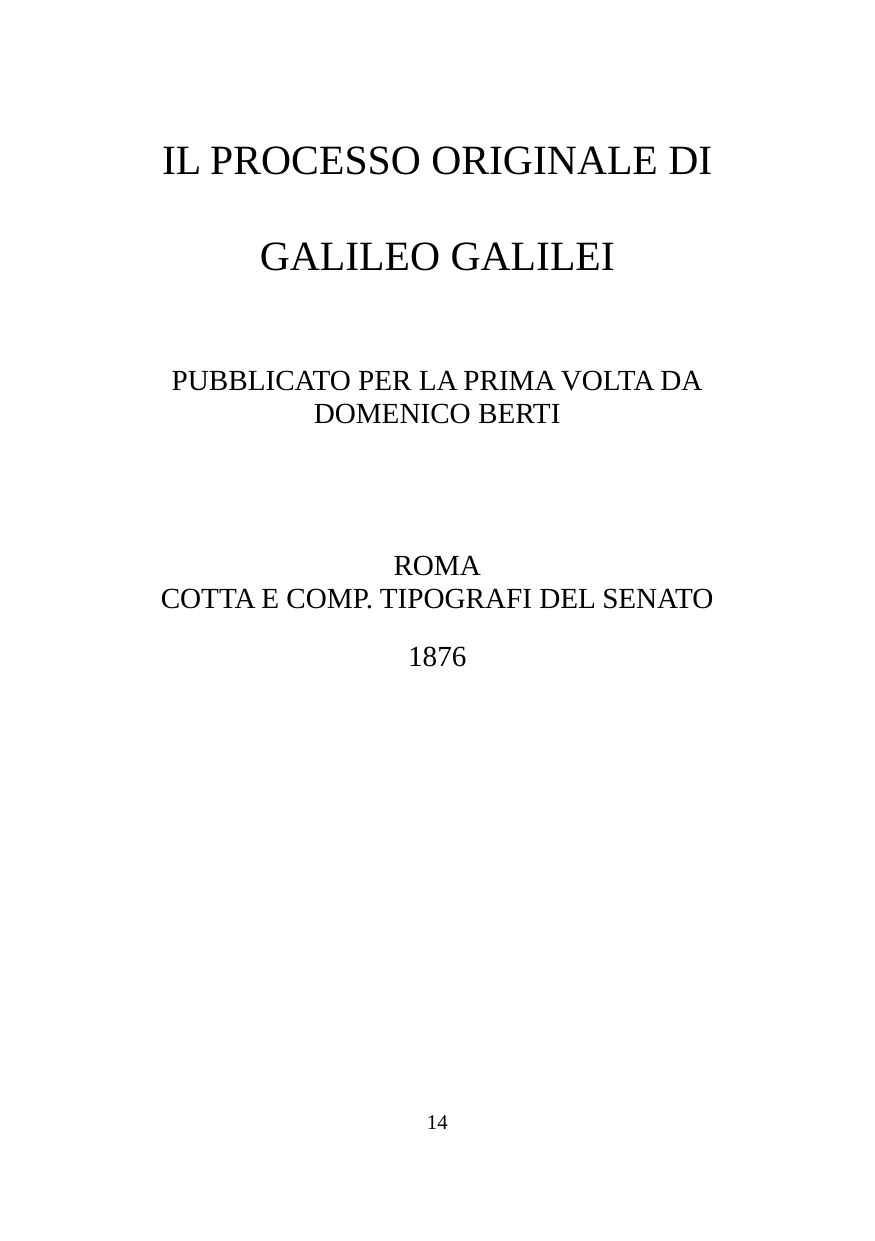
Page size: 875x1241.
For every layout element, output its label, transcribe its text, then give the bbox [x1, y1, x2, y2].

text ROMA COTTA E COMP. TIPOGRAFI DEL SENATO [106, 548, 768, 615]
text 1876 [106, 639, 768, 672]
subtitle IL PROCESSO ORIGINALE DI GALILEO GALILEI [106, 136, 768, 279]
text PUBBLICATO PER LA PRIMA VOLTA DA DOMENICO BERTI [106, 363, 768, 430]
